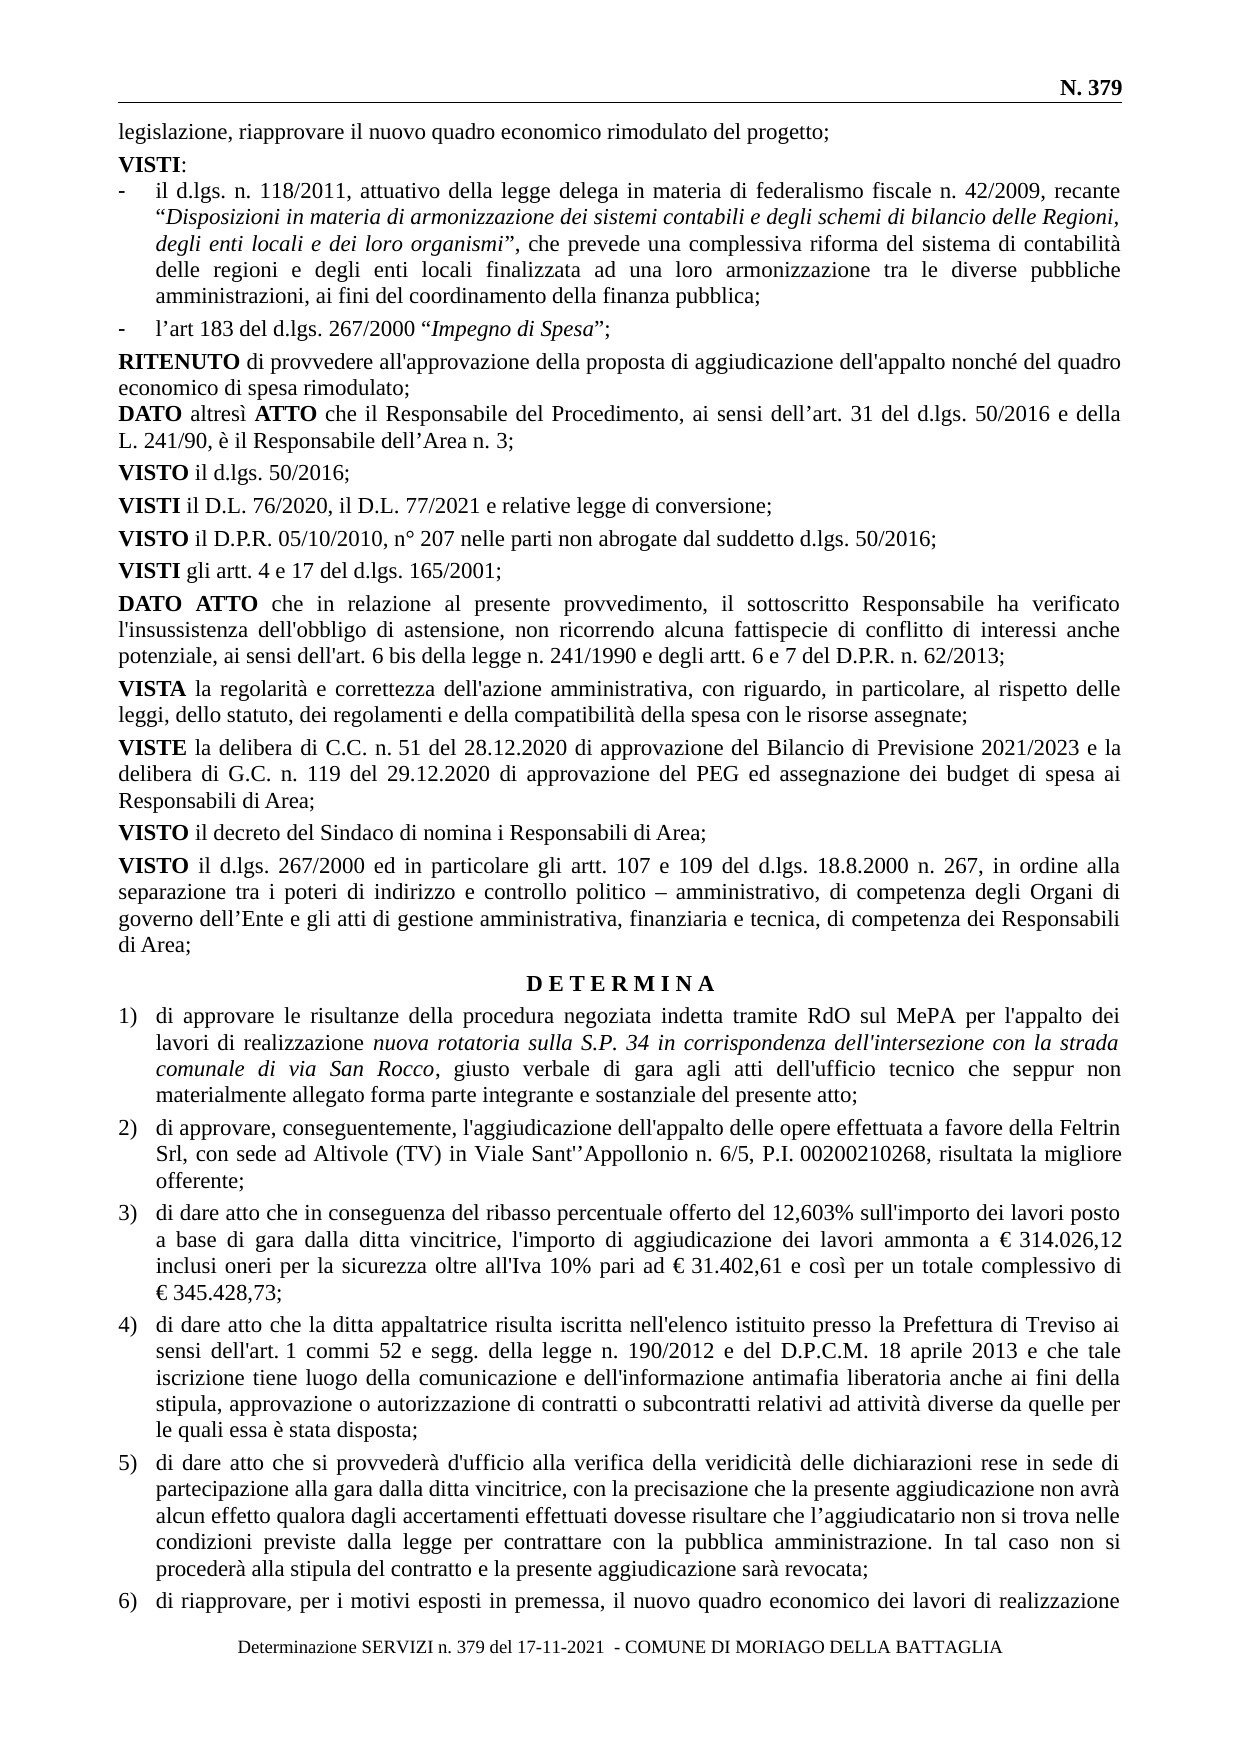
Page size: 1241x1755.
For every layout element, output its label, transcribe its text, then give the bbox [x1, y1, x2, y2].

text VISTO il d.lgs. 50/2016; [118, 459, 1122, 486]
text VISTI: [118, 151, 1122, 177]
list di dare atto che si provvederà d'ufficio alla verifica della veridicità delle dichiarazioni rese in sede di partecipazione alla gara dalla ditta vincitrice, con la precisazione che la presente aggiudicazione non avrà alcun effetto qualora dagli accertamenti effettuati dovesse risultare che l’aggiudicatario non si trova nelle condizioni previste dalla legge per contrattare con la pubblica amministrazione. In tal caso non si procederà alla stipula del contratto e la presente aggiudicazione sarà revocata; [118, 1449, 1122, 1581]
text VISTO il D.P.R. 05/10/2010, n° 207 nelle parti non abrogate dal suddetto d.lgs. 50/2016; [118, 524, 1122, 551]
text D E T E R M I N A [118, 970, 1122, 996]
list di approvare, conseguentemente, l'aggiudicazione dell'appalto delle opere effettuata a favore della Feltrin Srl, con sede ad Altivole (TV) in Viale Sant'’Appollonio n. 6/5, P.I. 00200210268, risultata la migliore offerente; [118, 1114, 1122, 1193]
list di approvare le risultanze della procedura negoziata indetta tramite RdO sul MePA per l'appalto dei lavori di realizzazione nuova rotatoria sulla S.P. 34 in corrispondenza dell'intersezione con la strada comunale di via San Rocco, giusto verbale di gara agli atti dell'ufficio tecnico che seppur non materialmente allegato forma parte integrante e sostanziale del presente atto; [118, 1002, 1122, 1108]
list il d.lgs. n. 118/2011, attuativo della legge delega in materia di federalismo fiscale n. 42/2009, recante “Disposizioni in materia di armonizzazione dei sistemi contabili e degli schemi di bilancio delle Regioni, degli enti locali e dei loro organismi”, che prevede una complessiva riforma del sistema di contabilità delle regioni e degli enti locali finalizzata ad una loro armonizzazione tra le diverse pubbliche amministrazioni, ai fini del coordinamento della finanza pubblica; [118, 177, 1122, 309]
text VISTO il d.lgs. 267/2000 ed in particolare gli artt. 107 e 109 del d.lgs. 18.8.2000 n. 267, in ordine alla separazione tra i poteri di indirizzo e controllo politico – amministrativo, di competenza degli Organi di governo dell’Ente e gli atti di gestione amministrativa, finanziaria e tecnica, di competenza dei Responsabili di Area; [118, 852, 1122, 957]
list di dare atto che la ditta appaltatrice risulta iscritta nell'elenco istituito presso la Prefettura di Treviso ai sensi dell'art. 1 commi 52 e segg. della legge n. 190/2012 e del D.P.C.M. 18 aprile 2013 e che tale iscrizione tiene luogo della comunicazione e dell'informazione antimafia liberatoria anche ai fini della stipula, approvazione o autorizzazione di contratti o subcontratti relativi ad attività diverse da quelle per le quali essa è stata disposta; [118, 1311, 1122, 1443]
list di riapprovare, per i motivi esposti in premessa, il nuovo quadro economico dei lavori di realizzazione [118, 1587, 1122, 1613]
text DATO altresì ATTO che il Responsabile del Procedimento, ai sensi dell’art. 31 del d.lgs. 50/2016 e della L. 241/90, è il Responsabile dell’Area n. 3; [118, 400, 1122, 453]
text VISTI il D.L. 76/2020, il D.L. 77/2021 e relative legge di conversione; [118, 492, 1122, 518]
text DATO ATTO che in relazione al presente provvedimento, il sottoscritto Responsabile ha verificato l'insussistenza dell'obbligo di astensione, non ricorrendo alcuna fattispecie di conflitto di interessi anche potenziale, ai sensi dell'art. 6 bis della legge n. 241/1990 e degli artt. 6 e 7 del D.P.R. n. 62/2013; [118, 590, 1122, 669]
text VISTO il decreto del Sindaco di nomina i Responsabili di Area; [118, 819, 1122, 846]
list di dare atto che in conseguenza del ribasso percentuale offerto del 12,603% sull'importo dei lavori posto a base di gara dalla ditta vincitrice, l'importo di aggiudicazione dei lavori ammonta a € 314.026,12 inclusi oneri per la sicurezza oltre all'Iva 10% pari ad € 31.402,61 e così per un totale complessivo di € 345.428,73; [118, 1199, 1122, 1305]
list l’art 183 del d.lgs. 267/2000 “Impegno di Spesa”; [118, 315, 1122, 341]
text legislazione, riapprovare il nuovo quadro economico rimodulato del progetto; [118, 118, 1122, 144]
text VISTI gli artt. 4 e 17 del d.lgs. 165/2001; [118, 557, 1122, 583]
text RITENUTO di provvedere all'approvazione della proposta di aggiudicazione dell'appalto nonché del quadro economico di spesa rimodulato; [118, 348, 1122, 400]
text VISTE la delibera di C.C. n. 51 del 28.12.2020 di approvazione del Bilancio di Previsione 2021/2023 e la delibera di G.C. n. 119 del 29.12.2020 di approvazione del PEG ed assegnazione dei budget di spesa ai Responsabili di Area; [118, 734, 1122, 813]
text VISTA la regolarità e correttezza dell'azione amministrativa, con riguardo, in particolare, al rispetto delle leggi, dello statuto, dei regolamenti e della compatibilità della spesa con le risorse assegnate; [118, 675, 1122, 728]
